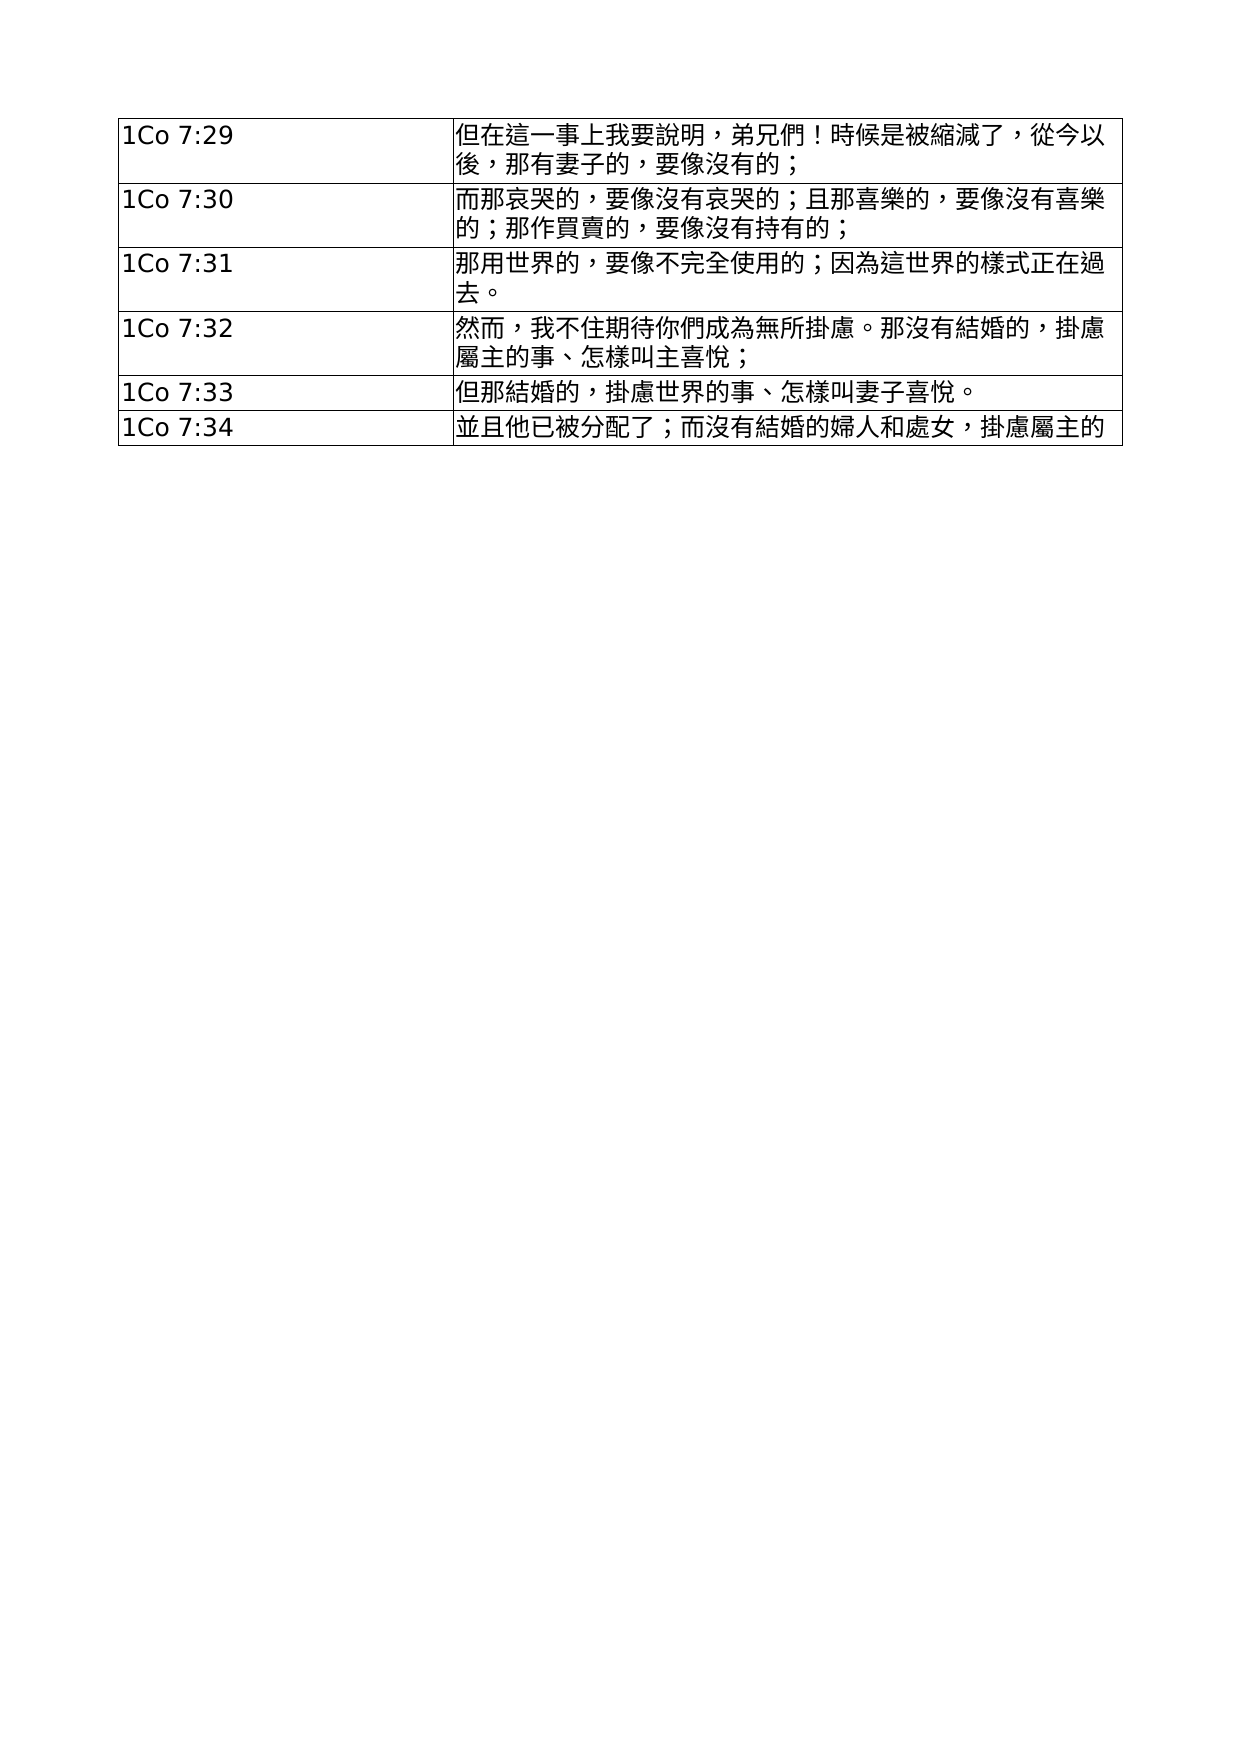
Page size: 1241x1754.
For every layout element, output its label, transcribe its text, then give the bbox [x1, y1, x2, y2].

table_cell 那用世界的，要像不完全使用的；因為這世界的樣式正在過去。 [454, 248, 1122, 311]
table_cell 但在這一事上我要說明，弟兄們！時候是被縮減了，從今以後，那有妻子的，要像沒有的； [454, 119, 1122, 182]
table_cell 然而，我不住期待你們成為無所掛慮。那沒有結婚的，掛慮屬主的事、怎樣叫主喜悅； [454, 312, 1122, 375]
table_cell 而那哀哭的，要像沒有哀哭的；且那喜樂的，要像沒有喜樂的；那作買賣的，要像沒有持有的； [454, 184, 1122, 247]
table_cell 但那結婚的，掛慮世界的事、怎樣叫妻子喜悅。 [454, 376, 1122, 410]
table_cell 1Co 7:31 [119, 248, 453, 311]
table_cell 1Co 7:33 [119, 376, 453, 410]
table_cell 1Co 7:30 [119, 184, 453, 247]
table_cell 並且他已被分配了；而沒有結婚的婦人和處女，掛慮屬主的 [454, 411, 1122, 445]
table_cell 1Co 7:32 [119, 312, 453, 375]
table_cell 1Co 7:34 [119, 411, 453, 445]
table_cell 1Co 7:29 [119, 119, 453, 182]
